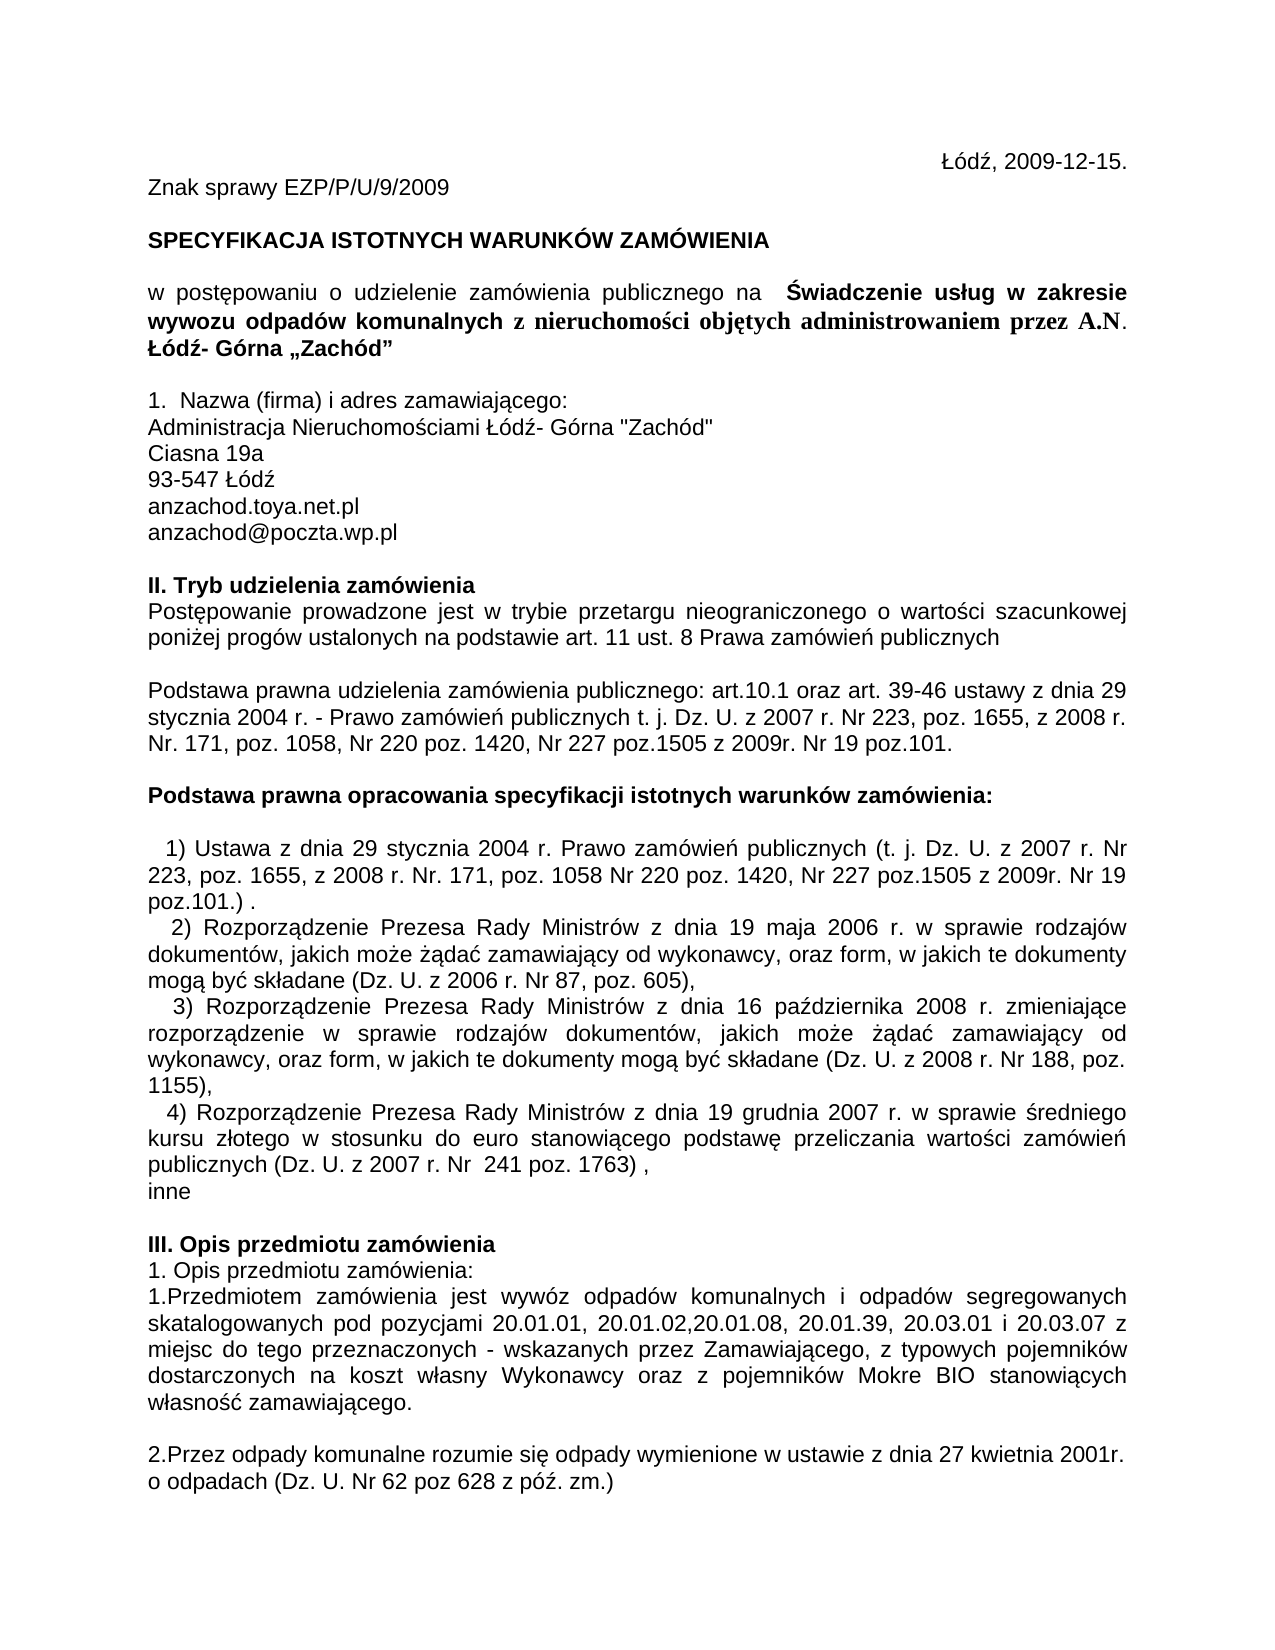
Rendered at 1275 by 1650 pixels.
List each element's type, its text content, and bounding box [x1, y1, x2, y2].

text III. Opis przedmiotu zamówienia [148, 1231, 1127, 1257]
text 3) Rozporządzenie Prezesa Rady Ministrów z dnia 16 października 2008 r. zmieniające rozporządzenie w sprawie rodzajów dokumentów, jakich może żądać zamawiający od wykonawcy, oraz form, w jakich te dokumenty mogą być składane (Dz. U. z 2008 r. Nr 188, poz. 1155), [148, 993, 1127, 1099]
text anzachod.toya.net.pl [148, 493, 1127, 519]
text Łódź, 2009-12-15. [148, 148, 1127, 174]
text 93-547 Łódź [148, 466, 1127, 493]
text Podstawa prawna opracowania specyfikacji istotnych warunków zamówienia: [148, 782, 1127, 809]
text 2) Rozporządzenie Prezesa Rady Ministrów z dnia 19 maja 2006 r. w sprawie rodzajów dokumentów, jakich może żądać zamawiający od wykonawcy, oraz form, w jakich te dokumenty mogą być składane (Dz. U. z 2006 r. Nr 87, poz. 605), [148, 914, 1127, 993]
text w postępowaniu o udzielenie zamówienia publicznego na Świadczenie usług w zakresie wywozu odpadów komunalnych z nieruchomości objętych administrowaniem przez A.N. Łódź- Górna „Zachód” [148, 279, 1127, 361]
text II. Tryb udzielenia zamówienia [148, 572, 1127, 598]
text Podstawa prawna udzielenia zamówienia publicznego: art.10.1 oraz art. 39-46 ustawy z dnia 29 stycznia 2004 r. - Prawo zamówień publicznych t. j. Dz. U. z 2007 r. Nr 223, poz. 1655, z 2008 r. Nr. 171, poz. 1058, Nr 220 poz. 1420, Nr 227 poz.1505 z 2009r. Nr 19 poz.101. [148, 677, 1127, 756]
text 1.Przedmiotem zamówienia jest wywóz odpadów komunalnych i odpadów segregowanych skatalogowanych pod pozycjami 20.01.01, 20.01.02,20.01.08, 20.01.39, 20.03.01 i 20.03.07 z miejsc do tego przeznaczonych - wskazanych przez Zamawiającego, z typowych pojemników dostarczonych na koszt własny Wykonawcy oraz z pojemników Mokre BIO stanowiących własność zamawiającego. [148, 1283, 1127, 1415]
text Znak sprawy EZP/P/U/9/2009 [148, 174, 1127, 200]
text 2.Przez odpady komunalne rozumie się odpady wymienione w ustawie z dnia 27 kwietnia 2001r. o odpadach (Dz. U. Nr 62 poz 628 z póź. zm.) [148, 1441, 1127, 1494]
text inne [148, 1178, 1127, 1204]
text anzachod@poczta.wp.pl [148, 519, 1127, 545]
text Administracja Nieruchomościami Łódź- Górna "Zachód" [148, 413, 1127, 440]
text 1. Nazwa (firma) i adres zamawiającego: [148, 387, 1127, 413]
text Ciasna 19a [148, 440, 1127, 466]
text 1) Ustawa z dnia 29 stycznia 2004 r. Prawo zamówień publicznych (t. j. Dz. U. z 2007 r. Nr 223, poz. 1655, z 2008 r. Nr. 171, poz. 1058 Nr 220 poz. 1420, Nr 227 poz.1505 z 2009r. Nr 19 poz.101.) . [148, 835, 1127, 914]
text 4) Rozporządzenie Prezesa Rady Ministrów z dnia 19 grudnia 2007 r. w sprawie średniego kursu złotego w stosunku do euro stanowiącego podstawę przeliczania wartości zamówień publicznych (Dz. U. z 2007 r. Nr 241 poz. 1763) , [148, 1099, 1127, 1178]
text Postępowanie prowadzone jest w trybie przetargu nieograniczonego o wartości szacunkowej poniżej progów ustalonych na podstawie art. 11 ust. 8 Prawa zamówień publicznych [148, 598, 1127, 651]
text 1. Opis przedmiotu zamówienia: [148, 1257, 1127, 1283]
text SPECYFIKACJA ISTOTNYCH WARUNKÓW ZAMÓWIENIA [148, 227, 1127, 253]
